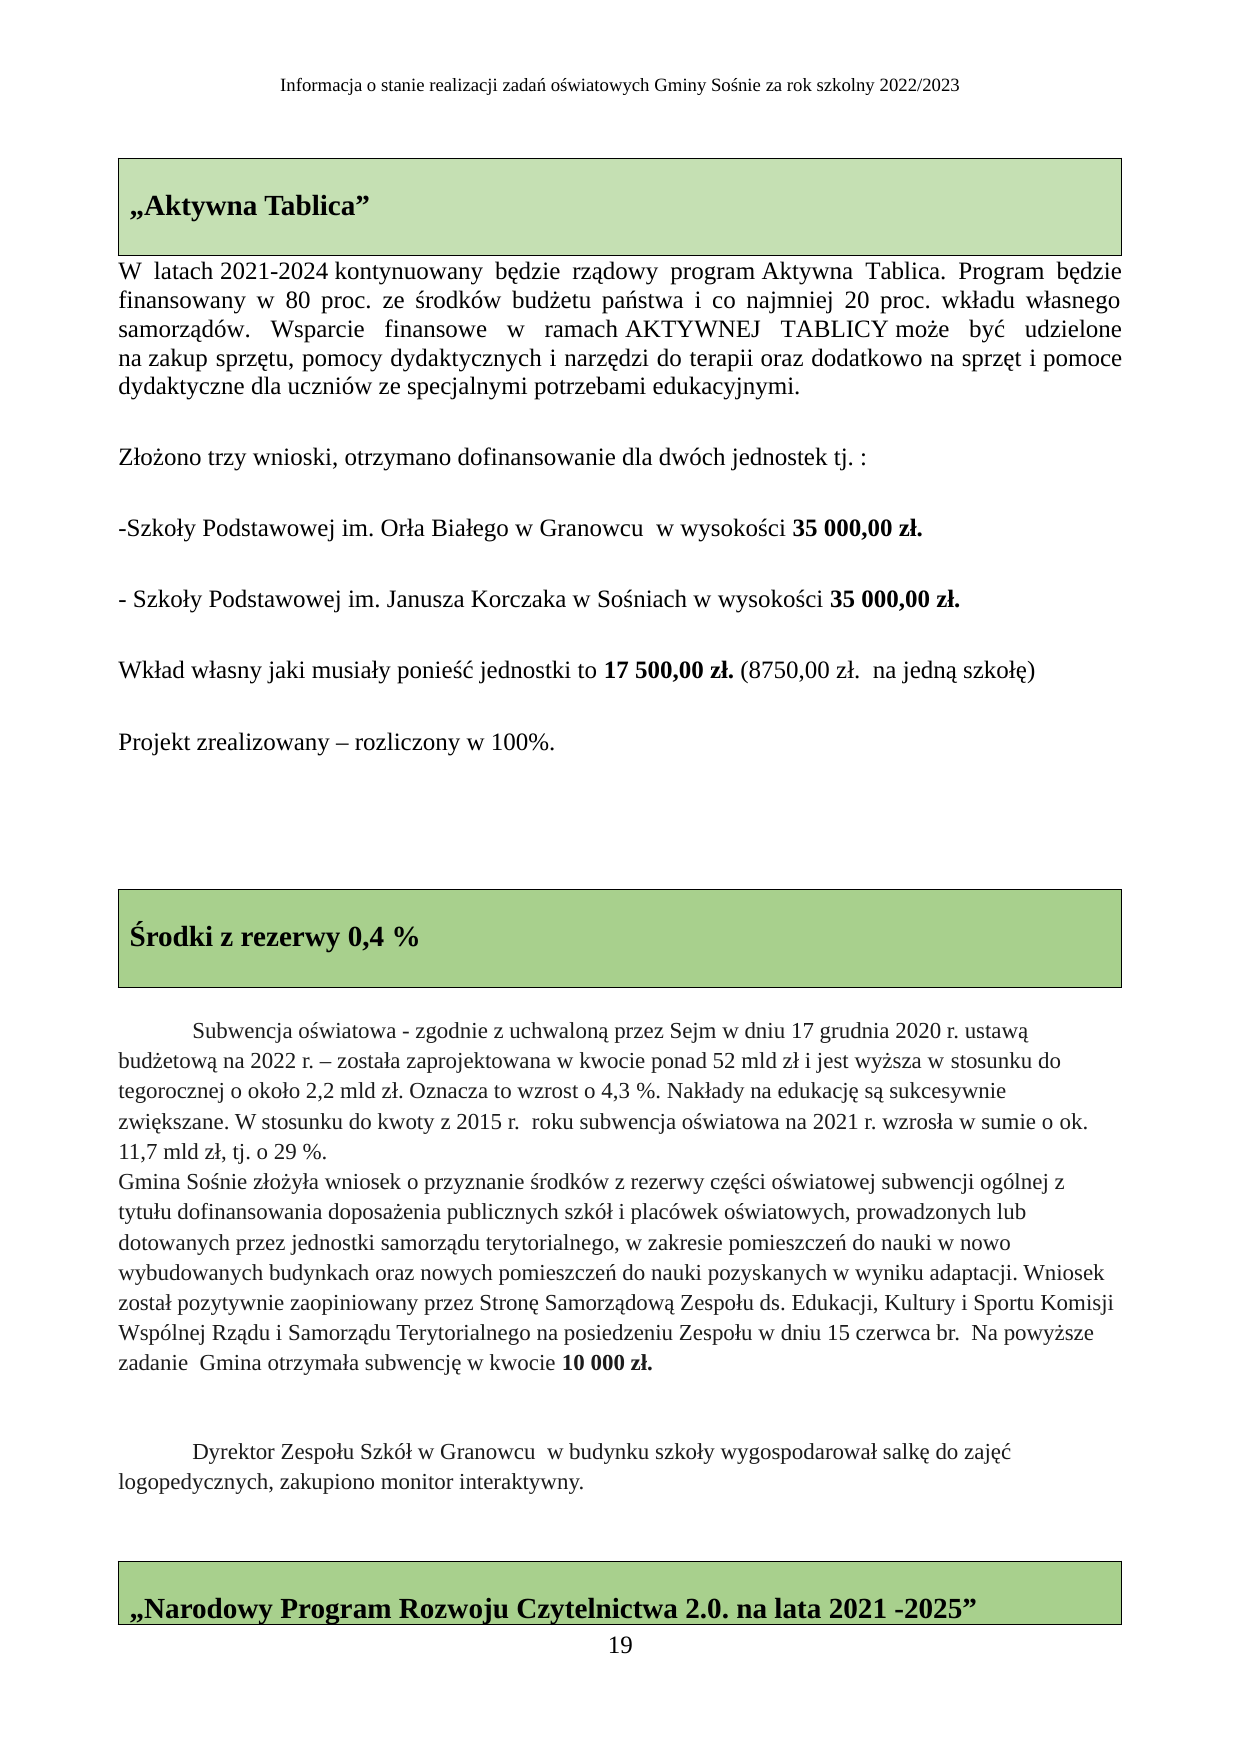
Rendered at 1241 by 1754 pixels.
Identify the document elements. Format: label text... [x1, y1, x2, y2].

text Dyrektor Zespołu Szkół w Granowcu w budynku szkoły wygospodarował salkę do zajęć logopedycznych, zakupiono monitor interaktywny. [118, 1438, 1122, 1494]
text Projekt zrealizowany – rozliczony w 100%. [118, 727, 1122, 755]
text W latach 2021-2024 kontynuowany będzie rządowy program Aktywna Tablica. Program będzie finansowany w 80 proc. ze środków budżetu państwa i co najmniej 20 proc. wkładu własnego samorządów. Wsparcie finansowe w ramach AKTYWNEJ TABLICY może być udzielone na zakup sprzętu, pomocy dydaktycznych i narzędzi do terapii oraz dodatkowo na sprzęt i pomoce dydaktyczne dla uczniów ze specjalnymi potrzebami edukacyjnymi. [118, 256, 1122, 400]
text - Szkoły Podstawowej im. Janusza Korczaka w Sośniach w wysokości 35 000,00 zł. [118, 584, 1122, 613]
text Złożono trzy wnioski, otrzymano dofinansowanie dla dwóch jednostek tj. : [118, 442, 1122, 471]
text Wkład własny jaki musiały ponieść jednostki to 17 500,00 zł. (8750,00 zł. na jedną szkołę) [118, 656, 1122, 684]
table_header Środki z rezerwy 0,4 % [119, 890, 1121, 987]
table_header „Aktywna Tablica” [119, 159, 1121, 255]
text -Szkoły Podstawowej im. Orła Białego w Granowcu w wysokości 35 000,00 zł. [118, 513, 1122, 542]
text Subwencja oświatowa - zgodnie z uchwaloną przez Sejm w dniu 17 grudnia 2020 r. ustawą budżetową na 2022 r. – została zaprojektowana w kwocie ponad 52 mld zł i jest wyższa w stosunku do tegorocznej o około 2,2 mld zł. Oznacza to wzrost o 4,3 %. Nakłady na edukację są sukcesywnie zwiększane. W stosunku do kwoty z 2015 r. roku subwencja oświatowa na 2021 r. wzrosła w sumie o ok. 11,7 mld zł, tj. o 29 %. Gmina Sośnie złożyła wniosek o przyznanie środków z rezerwy części oświatowej subwencji ogólnej z tytułu dofinansowania doposażenia publicznych szkół i placówek oświatowych, prowadzonych lub dotowanych przez jednostki samorządu terytorialnego, w zakresie pomieszczeń do nauki w nowo wybudowanych budynkach oraz nowych pomieszczeń do nauki pozyskanych w wyniku adaptacji. Wniosek został pozytywnie zaopiniowany przez Stronę Samorządową Zespołu ds. Edukacji, Kultury i Sportu Komisji Wspólnej Rządu i Samorządu Terytorialnego na posiedzeniu Zespołu w dniu 15 czerwca br. Na powyższe zadanie Gmina otrzymała subwencję w kwocie 10 000 zł. [118, 1017, 1122, 1376]
table_header „Narodowy Program Rozwoju Czytelnictwa 2.0. na lata 2021 -2025” [119, 1562, 1121, 1624]
